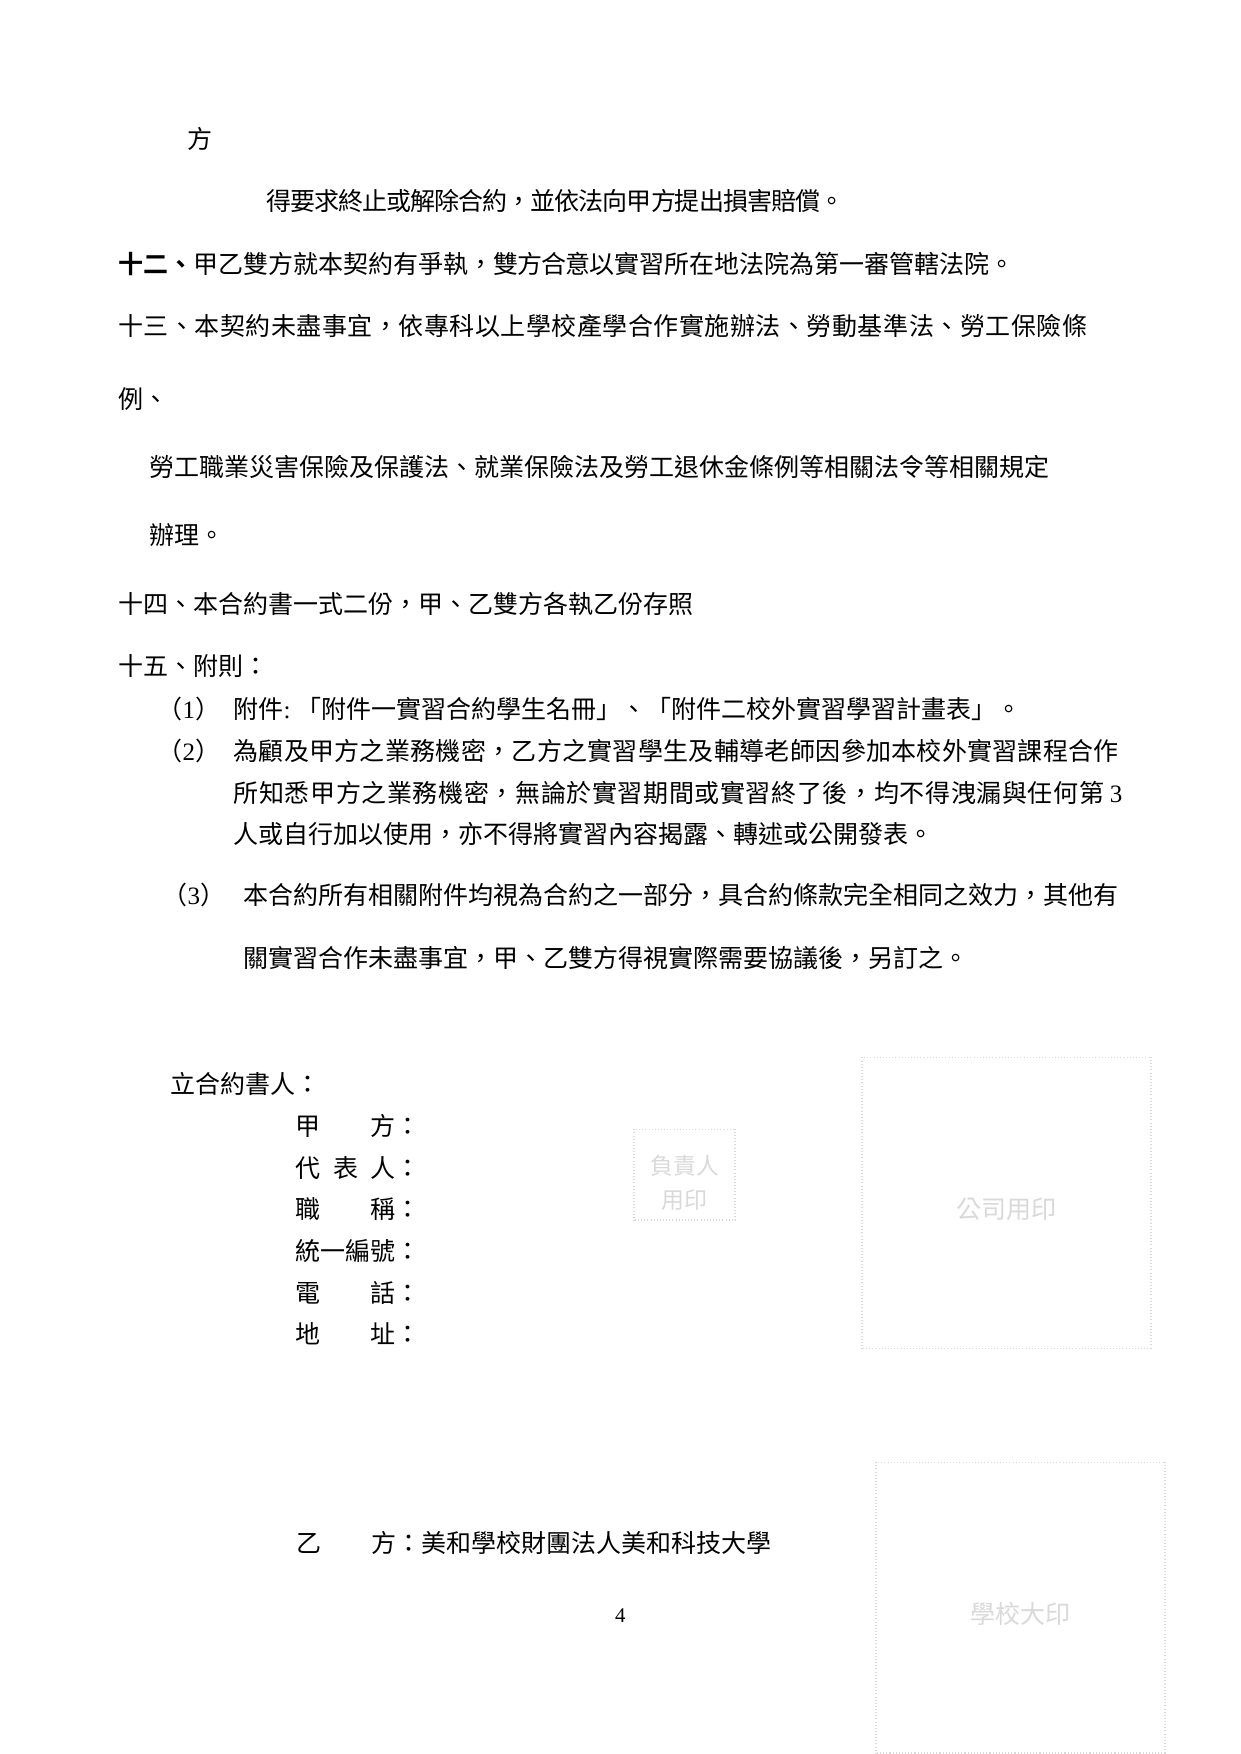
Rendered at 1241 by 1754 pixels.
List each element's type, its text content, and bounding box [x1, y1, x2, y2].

text 電 話： [181, 1269, 861, 1311]
text 十二、甲乙雙方就本契約有爭執，雙方合意以實習所在地法院為第一審管轄法院。 [118, 221, 1122, 283]
text 學校大印 [892, 1595, 1149, 1631]
list 附件: 「附件一實習合約學生名冊」、「附件二校外實習學習計畫表」。 [157, 686, 1122, 727]
list 本合約所有相關附件均視為合約之一部分，具合約條款完全相同之效力，其他有關實習合作未盡事宜，甲、乙雙方得視實際需要協議後，另訂之。 [162, 852, 1122, 977]
text 公司用印 [877, 1190, 1135, 1226]
list 為顧及甲方之業務機密，乙方之實習學生及輔導老師因參加本校外實習課程合作所知悉甲方之業務機密，無論於實習期間或實習終了後，均不得洩漏與任何第3人或自行加以使用，亦不得將實習內容揭露、轉述或公開發表。 [157, 727, 1122, 852]
text 統一編號： [181, 1227, 861, 1269]
text 立合約書人： [171, 1061, 861, 1102]
text 十五、附則： [118, 623, 1119, 686]
text 辦理。 [118, 492, 1091, 555]
text 乙 方：美和學校財團法人美和科技大學 [181, 1519, 875, 1561]
text 負責人用印 [649, 1148, 719, 1212]
text 代 表 人： [181, 1144, 633, 1186]
text 十三、本契約未盡事宜，依專科以上學校產學合作實施辦法、勞動基準法、勞工保險條例、 [118, 283, 1091, 418]
text 地 址： [181, 1311, 1122, 1352]
text 勞工職業災害保險及保護法、就業保險法及勞工退休金條例等相關法令等相關規定 [118, 424, 1091, 486]
text 職 稱： [181, 1186, 861, 1227]
text 十四、本合約書一式二份，甲、乙雙方各執乙份存照 [118, 561, 1119, 623]
text 得要求終止或解除合約，並依法向甲方提出損害賠償。 [266, 158, 1122, 221]
text 方 [187, 96, 1122, 158]
text 甲 方： [181, 1102, 861, 1221]
text [736, 1144, 861, 1186]
